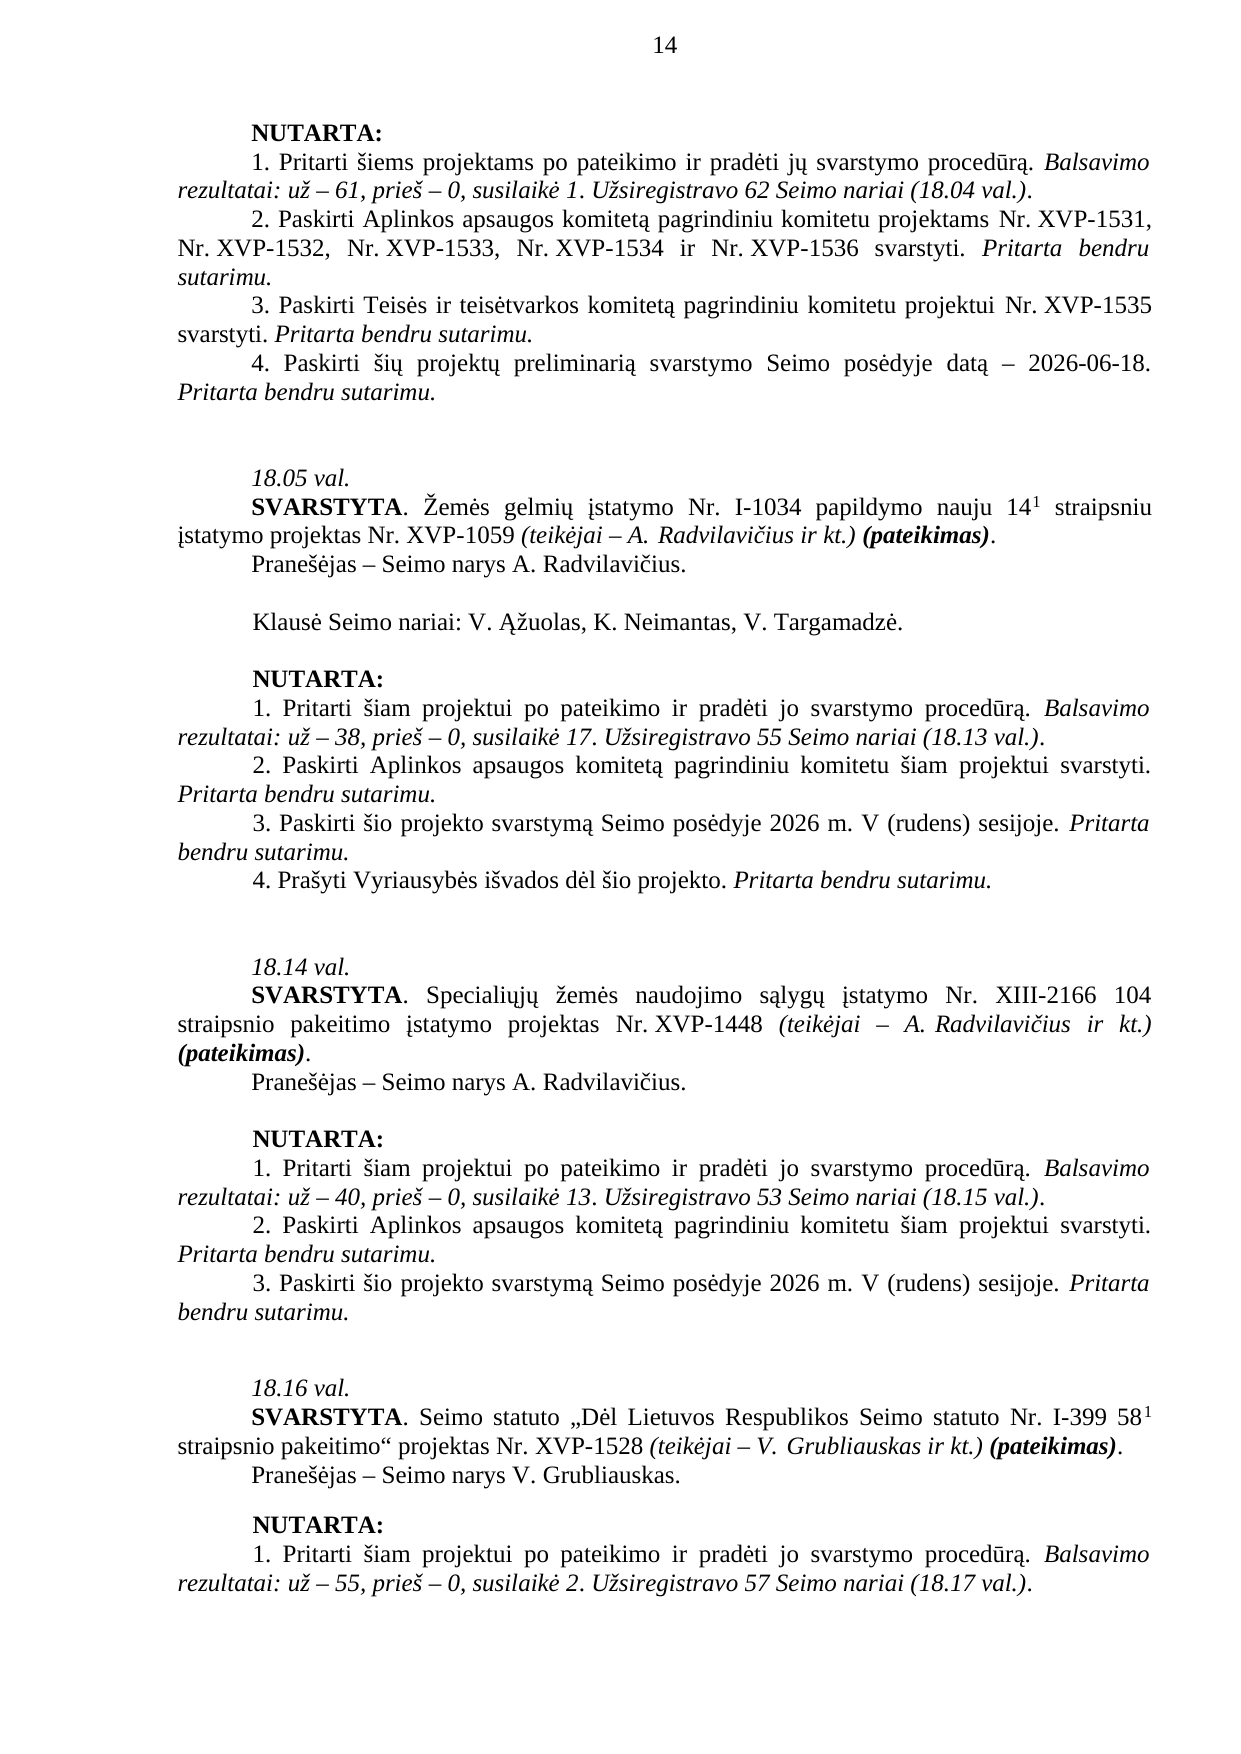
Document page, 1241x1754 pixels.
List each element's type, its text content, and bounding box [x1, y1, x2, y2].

text Pranešėjas – Seimo narys A. Radvilavičius. [177, 1067, 1152, 1096]
text 4. Prašyti Vyriausybės išvados dėl šio projekto. Pritarta bendru sutarimu. [177, 866, 1152, 894]
text 2. Paskirti Aplinkos apsaugos komitetą pagrindiniu komitetu šiam projektui svarstyti. Pritarta bendru sutarimu. [177, 1211, 1152, 1268]
text 3. Paskirti šio projekto svarstymą Seimo posėdyje 2026 m. V (rudens) sesijoje. Pritarta bendru sutarimu. [177, 808, 1152, 866]
text 18.05 val. [177, 463, 1152, 492]
text 18.14 val. [177, 952, 1152, 981]
text 1. Pritarti šiems projektams po pateikimo ir pradėti jų svarstymo procedūrą. Balsavimo rezultatai: už – 61, prieš – 0, susilaikė 1. Užsiregistravo 62 Seimo nariai (18.04 val.). [177, 147, 1152, 204]
text Pranešėjas – Seimo narys V. Grubliauskas. [177, 1460, 1152, 1488]
text 4. Paskirti šių projektų preliminarią svarstymo Seimo posėdyje datą – 2026-06-18. Pritarta bendru sutarimu. [177, 348, 1152, 406]
text 2. Paskirti Aplinkos apsaugos komitetą pagrindiniu komitetu projektams Nr. XVP-1531, Nr. XVP-1532, Nr. XVP-1533, Nr. XVP-1534 ir Nr. XVP-1536 svarstyti. Pritarta bendru sutarimu. [177, 204, 1152, 291]
text NUTARTA: [177, 664, 1152, 693]
text 3. Paskirti Teisės ir teisėtvarkos komitetą pagrindiniu komitetu projektui Nr. XVP-1535 svarstyti. Pritarta bendru sutarimu. [177, 291, 1152, 348]
text 3. Paskirti šio projekto svarstymą Seimo posėdyje 2026 m. V (rudens) sesijoje. Pritarta bendru sutarimu. [177, 1268, 1152, 1326]
text 18.16 val. [177, 1373, 1152, 1402]
text Pranešėjas – Seimo narys A. Radvilavičius. [177, 549, 1152, 578]
text NUTARTA: [177, 118, 1152, 147]
text NUTARTA: [177, 1124, 1152, 1153]
text 1. Pritarti šiam projektui po pateikimo ir pradėti jo svarstymo procedūrą. Balsavimo rezultatai: už – 55, prieš – 0, susilaikė 2. Užsiregistravo 57 Seimo nariai (18.17 val.). [177, 1539, 1152, 1596]
text NUTARTA: [177, 1510, 1152, 1539]
text SVARSTYTA. Žemės gelmių įstatymo Nr. I-1034 papildymo nauju 141 straipsniu įstatymo projektas Nr. XVP-1059 (teikėjai – A. Radvilavičius ir kt.) (pateikimas). [177, 492, 1152, 549]
text 2. Paskirti Aplinkos apsaugos komitetą pagrindiniu komitetu šiam projektui svarstyti. Pritarta bendru sutarimu. [177, 751, 1152, 808]
text SVARSTYTA. Seimo statuto „Dėl Lietuvos Respublikos Seimo statuto Nr. I-399 581 straipsnio pakeitimo“ projektas Nr. XVP-1528 (teikėjai – V. Grubliauskas ir kt.) (pateikimas). [177, 1402, 1152, 1460]
text 1. Pritarti šiam projektui po pateikimo ir pradėti jo svarstymo procedūrą. Balsavimo rezultatai: už – 38, prieš – 0, susilaikė 17. Užsiregistravo 55 Seimo nariai (18.13 val.). [177, 693, 1152, 751]
text 1. Pritarti šiam projektui po pateikimo ir pradėti jo svarstymo procedūrą. Balsavimo rezultatai: už – 40, prieš – 0, susilaikė 13. Užsiregistravo 53 Seimo nariai (18.15 val.). [177, 1153, 1152, 1211]
text SVARSTYTA. Specialiųjų žemės naudojimo sąlygų įstatymo Nr. XIII-2166 104 straipsnio pakeitimo įstatymo projektas Nr. XVP-1448 (teikėjai – A. Radvilavičius ir kt.) (pateikimas). [177, 981, 1152, 1067]
text Klausė Seimo nariai: V. Ąžuolas, K. Neimantas, V. Targamadzė. [177, 607, 1152, 636]
